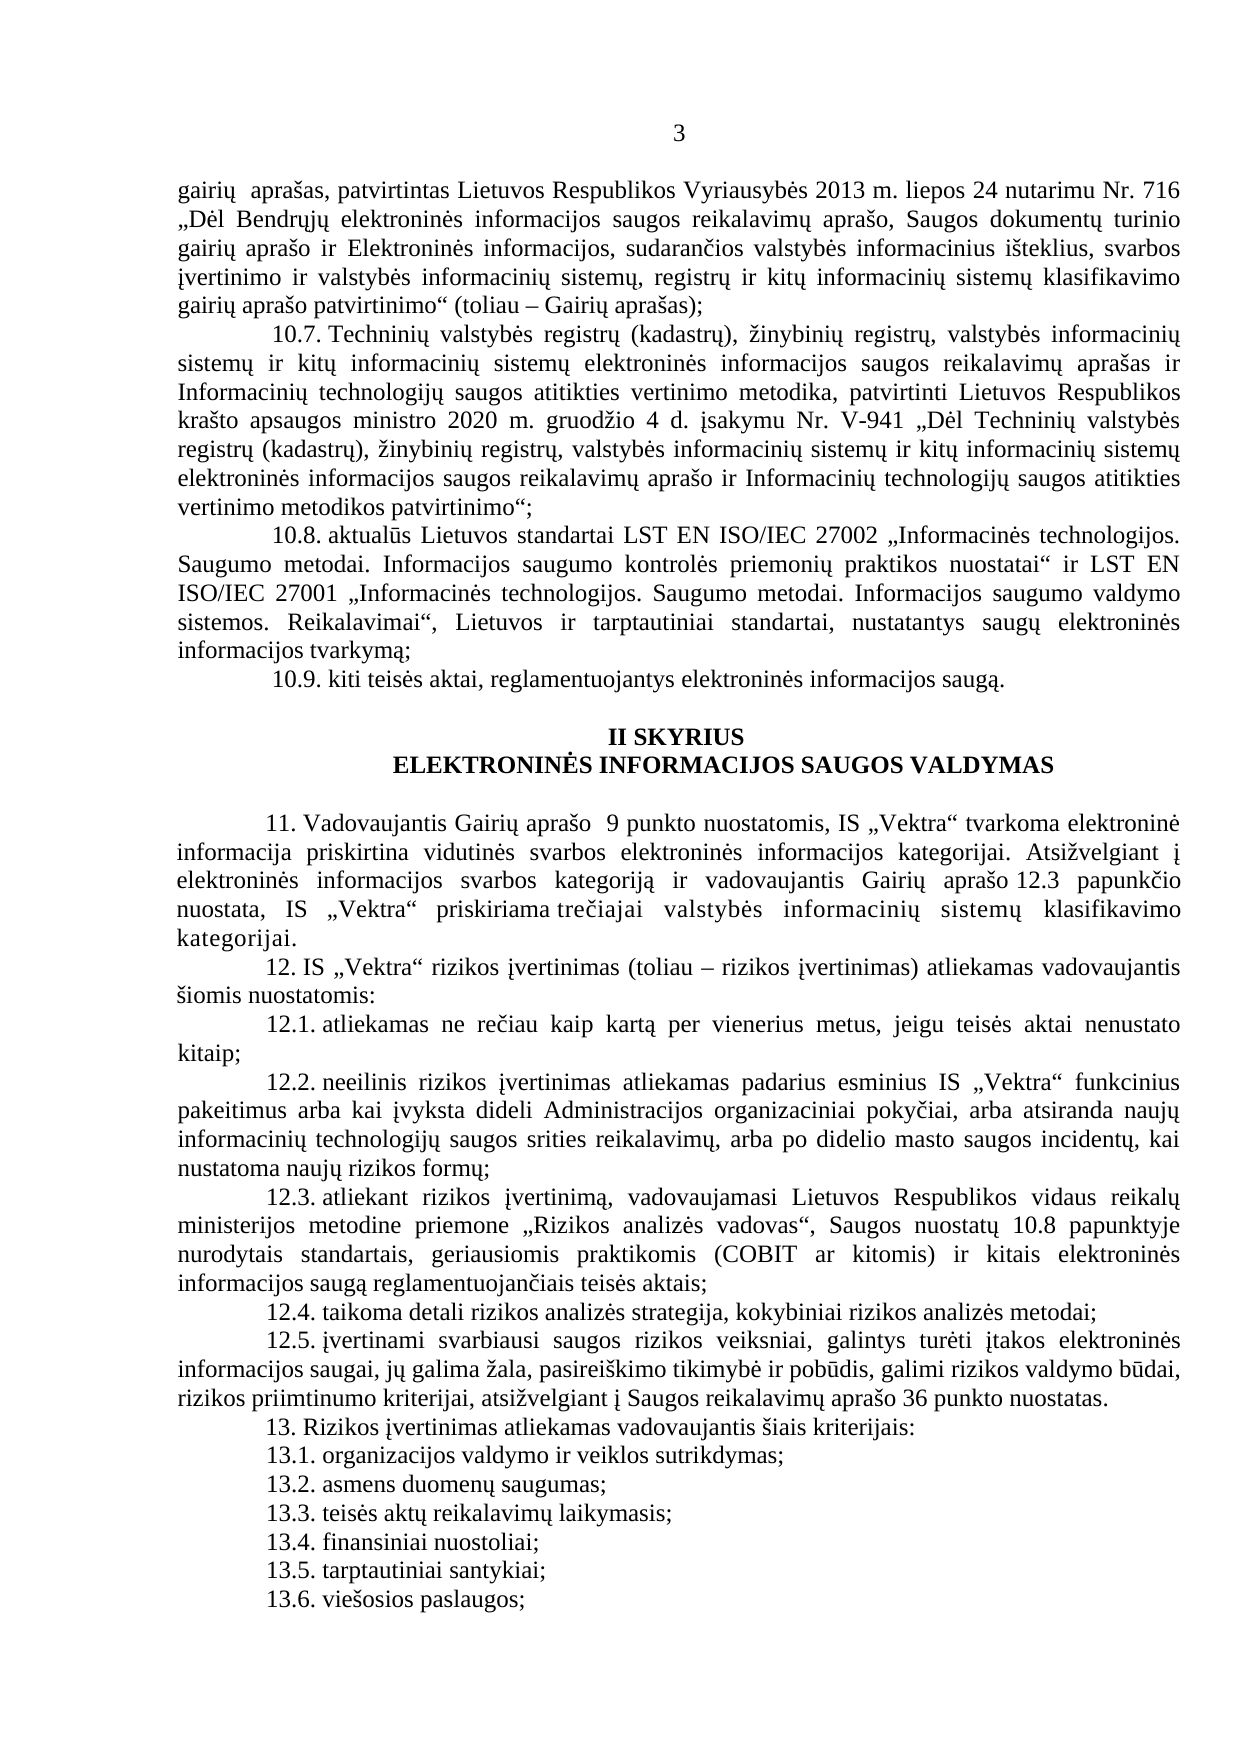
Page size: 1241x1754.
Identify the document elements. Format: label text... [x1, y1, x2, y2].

text 12.1. atliekamas ne rečiau kaip kartą per vienerius metus, jeigu teisės aktai nenustato kitaip; [177, 1009, 1181, 1067]
text 13.2. asmens duomenų saugumas; [177, 1469, 1181, 1498]
text 12. IS „Vektra“ rizikos įvertinimas (toliau – rizikos įvertinimas) atliekamas vadovaujantis šiomis nuostatomis: [176, 952, 1181, 1009]
text 12.4. taikoma detali rizikos analizės strategija, kokybiniai rizikos analizės metodai; [177, 1297, 1181, 1326]
text 10.8. aktualūs Lietuvos standartai LST EN ISO/IEC 27002 „Informacinės technologijos. Saugumo metodai. Informacijos saugumo kontrolės priemonių praktikos nuostatai“ ir LST EN ISO/IEC 27001 „Informacinės technologijos. Saugumo metodai. Informacijos saugumo valdymo sistemos. Reikalavimai“, Lietuvos ir tarptautiniai standartai, nustatantys saugų elektroninės informacijos tvarkymą; [177, 521, 1181, 664]
text 12.2. neeilinis rizikos įvertinimas atliekamas padarius esminius IS „Vektra“ funkcinius pakeitimus arba kai įvyksta dideli Administracijos organizaciniai pokyčiai, arba atsiranda naujų informacinių technologijų saugos srities reikalavimų, arba po didelio masto saugos incidentų, kai nustatoma naujų rizikos formų; [177, 1067, 1181, 1182]
text 11. Vadovaujantis Gairių aprašo 9 punkto nuostatomis, IS „Vektra“ tvarkoma elektroninė informacija priskirtina vidutinės svarbos elektroninės informacijos kategorijai. Atsižvelgiant į elektroninės informacijos svarbos kategoriją ir vadovaujantis Gairių aprašo 12.3 papunkčio nuostata, IS „Vektra“ priskiriama trečiajai valstybės informacinių sistemų klasifikavimo kategorijai. [176, 808, 1181, 952]
text 10.7. Techninių valstybės registrų (kadastrų), žinybinių registrų, valstybės informacinių sistemų ir kitų informacinių sistemų elektroninės informacijos saugos reikalavimų aprašas ir Informacinių technologijų saugos atitikties vertinimo metodika, patvirtinti Lietuvos Respublikos krašto apsaugos ministro 2020 m. gruodžio 4 d. įsakymu Nr. V-941 „Dėl Techninių valstybės registrų (kadastrų), žinybinių registrų, valstybės informacinių sistemų ir kitų informacinių sistemų elektroninės informacijos saugos reikalavimų aprašo ir Informacinių technologijų saugos atitikties vertinimo metodikos patvirtinimo“; [177, 319, 1181, 521]
text 13. Rizikos įvertinimas atliekamas vadovaujantis šiais kriterijais: [176, 1412, 1181, 1441]
text 10.9. kiti teisės aktai, reglamentuojantys elektroninės informacijos saugą. [177, 664, 1181, 693]
text 12.3. atliekant rizikos įvertinimą, vadovaujamasi Lietuvos Respublikos vidaus reikalų ministerijos metodine priemone „Rizikos analizės vadovas“, Saugos nuostatų 10.8 papunktyje nurodytais standartais, geriausiomis praktikomis (COBIT ar kitomis) ir kitais elektroninės informacijos saugą reglamentuojančiais teisės aktais; [177, 1182, 1181, 1297]
text ELEKTRONINĖS INFORMACIJOS SAUGOS VALDYMAS [177, 751, 1181, 779]
text 13.1. organizacijos valdymo ir veiklos sutrikdymas; [177, 1441, 1181, 1469]
text gairių aprašas, patvirtintas Lietuvos Respublikos Vyriausybės 2013 m. liepos 24 nutarimu Nr. 716 „Dėl Bendrųjų elektroninės informacijos saugos reikalavimų aprašo, Saugos dokumentų turinio gairių aprašo ir Elektroninės informacijos, sudarančios valstybės informacinius išteklius, svarbos įvertinimo ir valstybės informacinių sistemų, registrų ir kitų informacinių sistemų klasifikavimo gairių aprašo patvirtinimo“ (toliau – Gairių aprašas); [177, 176, 1181, 319]
text II SKYRIUS [177, 722, 1181, 751]
text 12.5. įvertinami svarbiausi saugos rizikos veiksniai, galintys turėti įtakos elektroninės informacijos saugai, jų galima žala, pasireiškimo tikimybė ir pobūdis, galimi rizikos valdymo būdai, rizikos priimtinumo kriterijai, atsižvelgiant į Saugos reikalavimų aprašo 36 punkto nuostatas. [177, 1326, 1181, 1412]
text 13.4. finansiniai nuostoliai; [177, 1527, 1181, 1556]
text 13.6. viešosios paslaugos; [177, 1584, 1181, 1613]
text 13.5. tarptautiniai santykiai; [177, 1556, 1181, 1584]
text 13.3. teisės aktų reikalavimų laikymasis; [177, 1498, 1181, 1527]
